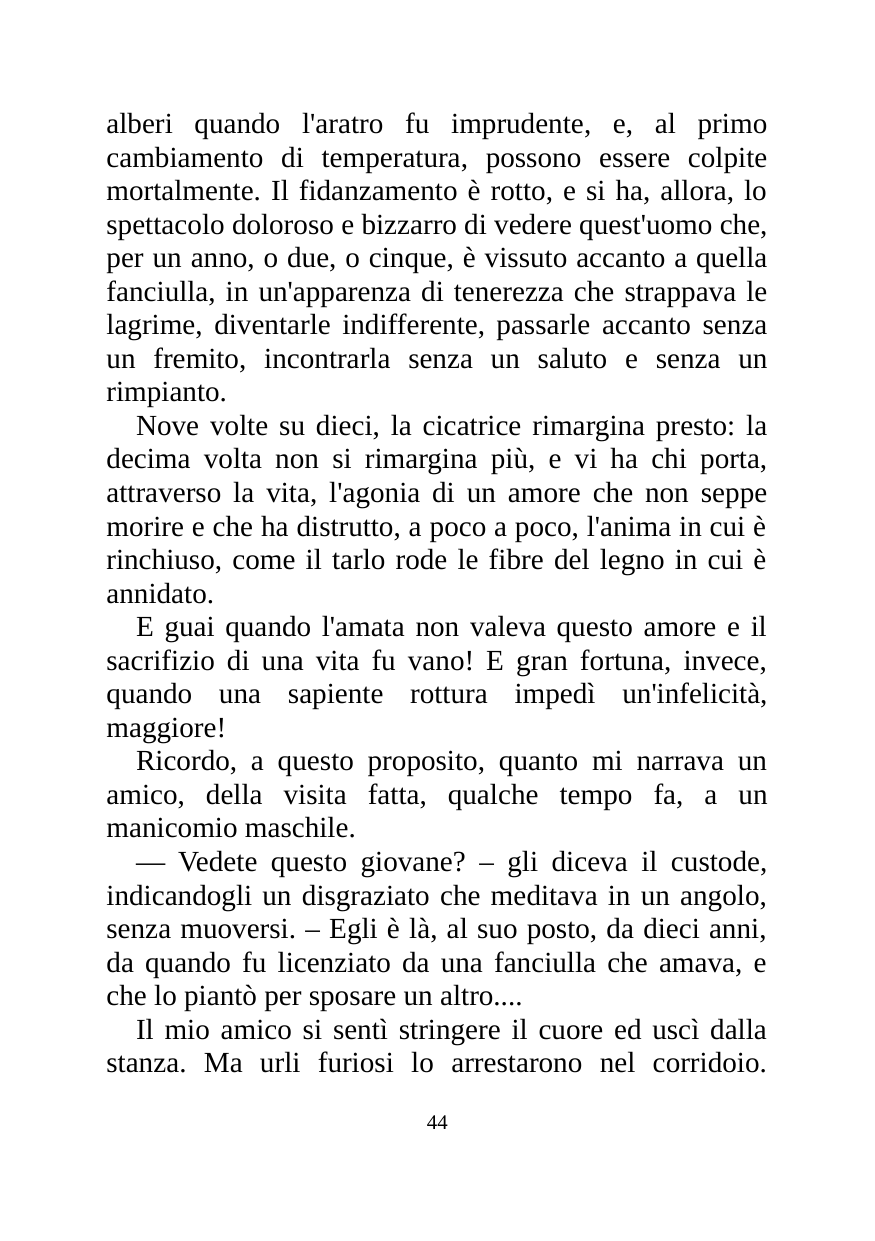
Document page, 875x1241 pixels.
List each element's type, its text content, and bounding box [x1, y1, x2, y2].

text — Vedete questo giovane? – gli diceva il custode, indicandogli un disgraziato che meditava in un angolo, senza muoversi. – Egli è là, al suo posto, da dieci anni, da quando fu licenziato da una fanciulla che amava, e che lo piantò per sposare un altro.... [106, 844, 768, 1012]
text alberi quando l'aratro fu imprudente, e, al primo cambiamento di temperatura, possono essere colpite mortalmente. Il fidanzamento è rotto, e si ha, allora, lo spettacolo doloroso e bizzarro di vedere quest'uomo che, per un anno, o due, o cinque, è vissuto accanto a quella fanciulla, in un'apparenza di tenerezza che strappava le lagrime, diventarle indifferente, passarle accanto senza un fremito, incontrarla senza un saluto e senza un rimpianto. [106, 106, 768, 408]
text Nove volte su dieci, la cicatrice rimargina presto: la decima volta non si rimargina più, e vi ha chi porta, attraverso la vita, l'agonia di un amore che non seppe morire e che ha distrutto, a poco a poco, l'anima in cui è rinchiuso, come il tarlo rode le fibre del legno in cui è annidato. [106, 408, 768, 609]
text E guai quando l'amata non valeva questo amore e il sacrifizio di una vita fu vano! E gran fortuna, invece, quando una sapiente rottura impedì un'infelicità, maggiore! [106, 609, 768, 743]
text Ricordo, a questo proposito, quanto mi narrava un amico, della visita fatta, qualche tempo fa, a un manicomio maschile. [106, 743, 768, 844]
text Il mio amico si sentì stringere il cuore ed uscì dalla stanza. Ma urli furiosi lo arrestarono nel corridoio. [106, 1012, 768, 1079]
